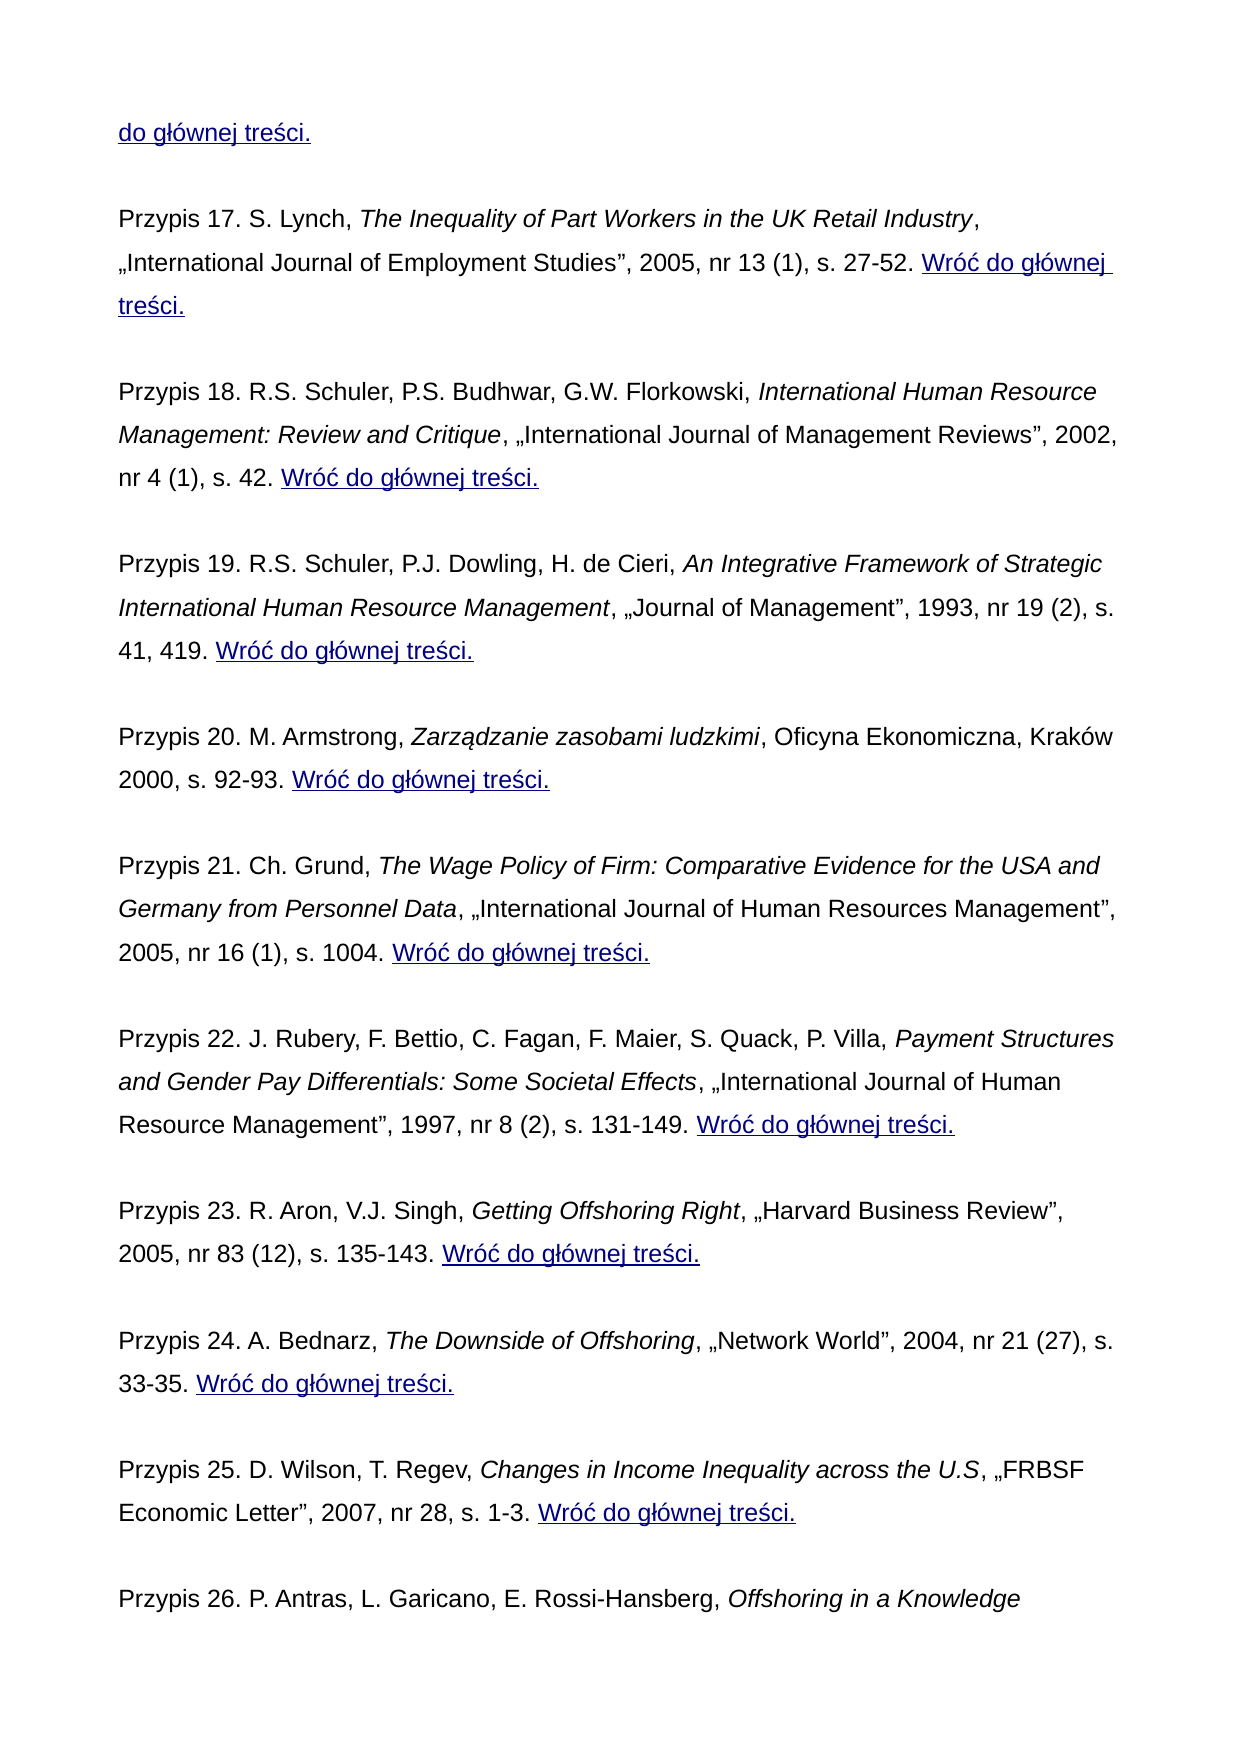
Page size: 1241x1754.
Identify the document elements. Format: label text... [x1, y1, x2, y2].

text do głównej treści. [118, 118, 1122, 147]
text Przypis 23. R. Aron, V.J. Singh, Getting Offshoring Right, „Harvard Business Review”, 2005, nr 83 (12), s. 135-143. Wróć do głównej treści. [118, 1196, 1122, 1268]
text Przypis 21. Ch. Grund, The Wage Policy of Firm: Comparative Evidence for the USA and Germany from Personnel Data, „International Journal of Human Resources Management”, 2005, nr 16 (1), s. 1004. Wróć do głównej treści. [118, 851, 1122, 966]
text Przypis 24. A. Bednarz, The Downside of Offshoring, „Network World”, 2004, nr 21 (27), s. 33-35. Wróć do głównej treści. [118, 1326, 1122, 1397]
text Przypis 19. R.S. Schuler, P.J. Dowling, H. de Cieri, An Integrative Framework of Strategic International Human Resource Management, „Journal of Management”, 1993, nr 19 (2), s. 41, 419. Wróć do głównej treści. [118, 549, 1122, 664]
text Przypis 17. S. Lynch, The Inequality of Part Workers in the UK Retail Industry, „International Journal of Employment Studies”, 2005, nr 13 (1), s. 27-52. Wróć do głównej treści. [118, 204, 1122, 319]
text Przypis 26. P. Antras, L. Garicano, E. Rossi-Hansberg, Offshoring in a Knowledge [118, 1584, 1122, 1613]
text Przypis 18. R.S. Schuler, P.S. Budhwar, G.W. Florkowski, International Human Resource Management: Review and Critique, „International Journal of Management Reviews”, 2002, nr 4 (1), s. 42. Wróć do głównej treści. [118, 377, 1122, 492]
text Przypis 25. D. Wilson, T. Regev, Changes in Income Inequality across the U.S, „FRBSF Economic Letter”, 2007, nr 28, s. 1-3. Wróć do głównej treści. [118, 1455, 1122, 1527]
text Przypis 20. M. Armstrong, Zarządzanie zasobami ludzkimi, Oficyna Ekonomiczna, Kraków 2000, s. 92-93. Wróć do głównej treści. [118, 722, 1122, 794]
text Przypis 22. J. Rubery, F. Bettio, C. Fagan, F. Maier, S. Quack, P. Villa, Payment Structures and Gender Pay Differentials: Some Societal Effects, „International Journal of Human Resource Management”, 1997, nr 8 (2), s. 131-149. Wróć do głównej treści. [118, 1024, 1122, 1139]
